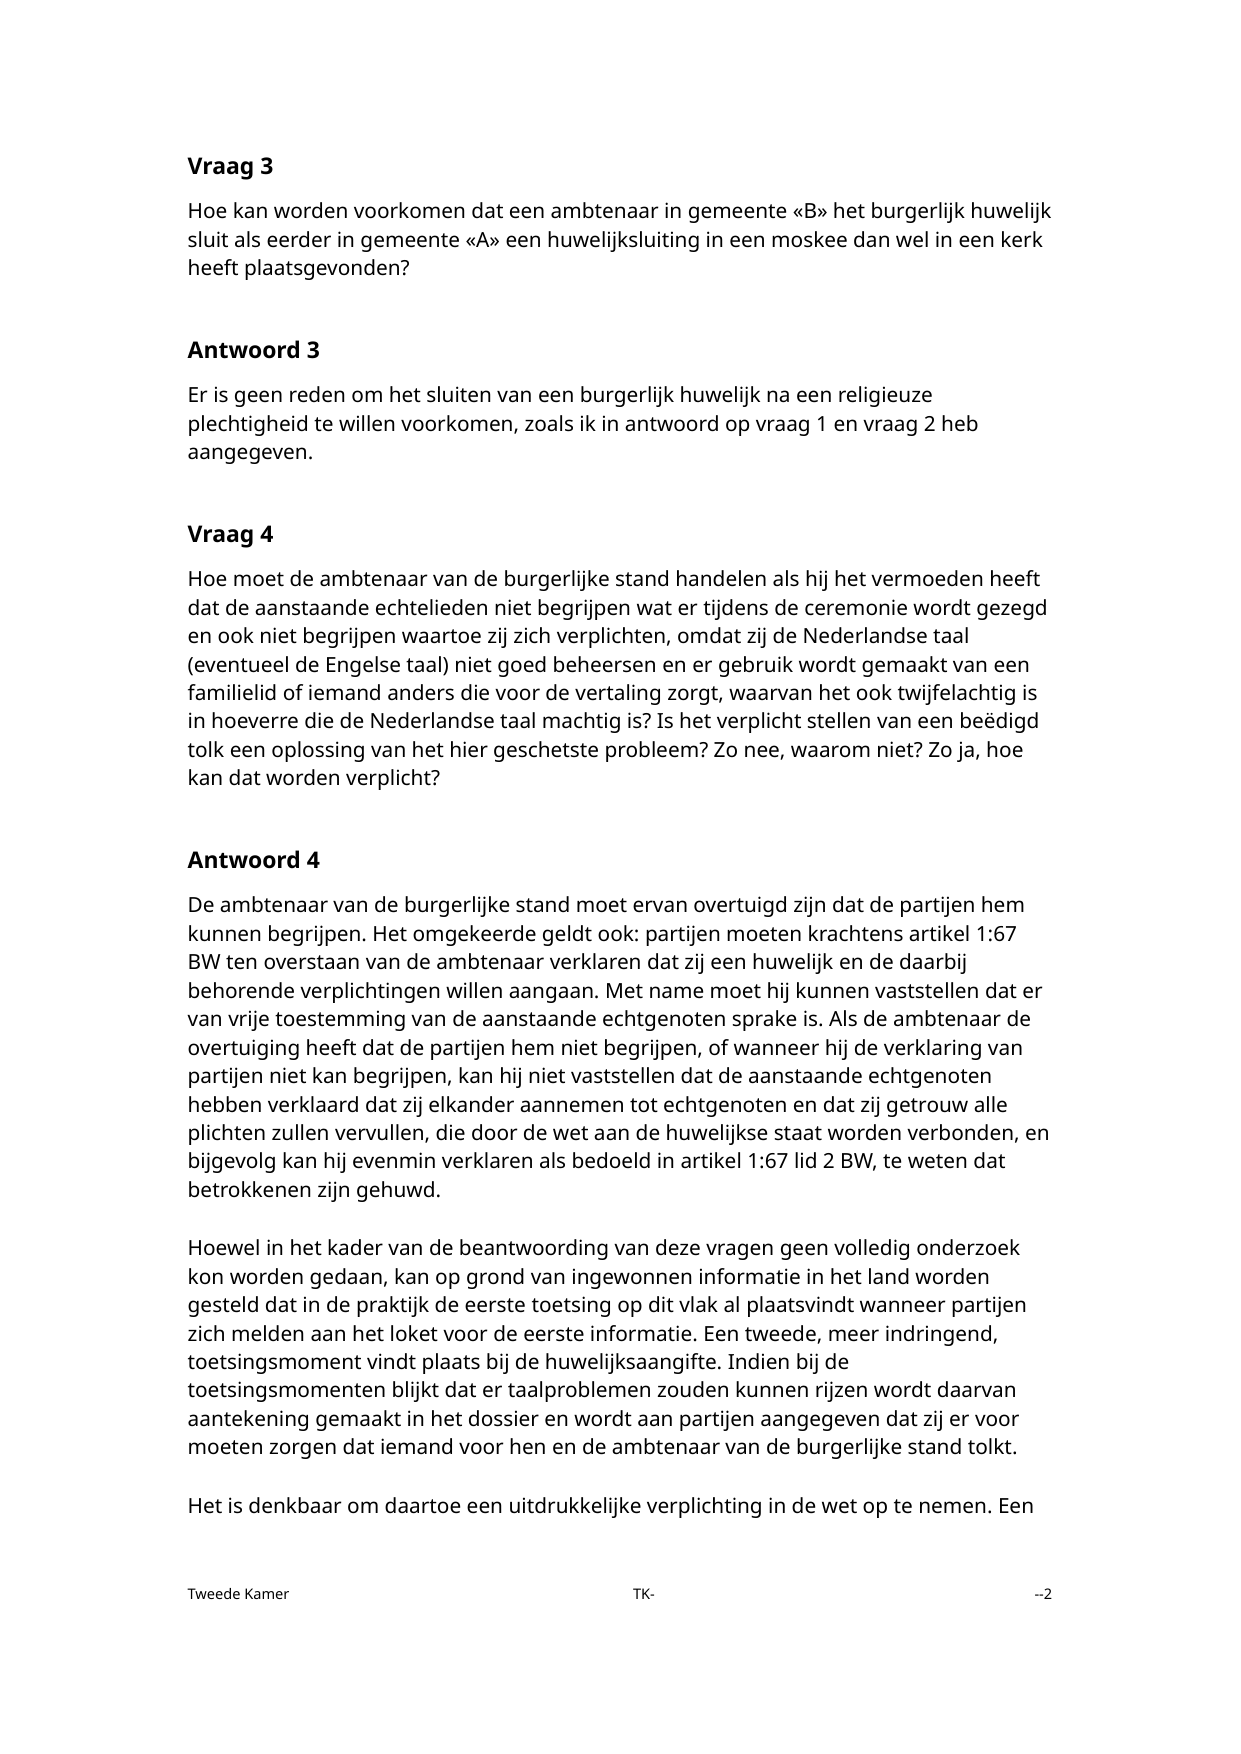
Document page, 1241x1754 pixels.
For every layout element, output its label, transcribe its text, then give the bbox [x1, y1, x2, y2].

text Het is denkbaar om daartoe een uitdrukkelijke verplichting in de wet op te nemen. Een [187, 1491, 1053, 1519]
text Hoewel in het kader van de beantwoording van deze vragen geen volledig onderzoek kon worden gedaan, kan op grond van ingewonnen informatie in het land worden gesteld dat in de praktijk de eerste toetsing op dit vlak al plaatsvindt wanneer partijen zich melden aan het loket voor de eerste informatie. Een tweede, meer indringend, toetsingsmoment vindt plaats bij de huwelijksaangifte. Indien bij de toetsingsmomenten blijkt dat er taalproblemen zouden kunnen rijzen wordt daarvan aantekening gemaakt in het dossier en wordt aan partijen aangegeven dat zij er voor moeten zorgen dat iemand voor hen en de ambtenaar van de burgerlijke stand tolkt. [187, 1233, 1053, 1461]
subtitle Antwoord 3 [187, 334, 1053, 365]
subtitle Vraag 3 [187, 150, 1053, 181]
text Hoe moet de ambtenaar van de burgerlijke stand handelen als hij het vermoeden heeft dat de aanstaande echtelieden niet begrijpen wat er tijdens de ceremonie wordt gezegd en ook niet begrijpen waartoe zij zich verplichten, omdat zij de Nederlandse taal (eventueel de Engelse taal) niet goed beheersen en er gebruik wordt gemaakt van een familielid of iemand anders die voor de vertaling zorgt, waarvan het ook twijfelachtig is in hoeverre die de Nederlandse taal machtig is? Is het verplicht stellen van een beëdigd tolk een oplossing van het hier geschetste probleem? Zo nee, waarom niet? Zo ja, hoe kan dat worden verplicht? [187, 564, 1053, 792]
text Hoe kan worden voorkomen dat een ambtenaar in gemeente «B» het burgerlijk huwelijk sluit als eerder in gemeente «A» een huwelijksluiting in een moskee dan wel in een kerk heeft plaatsgevonden? [187, 196, 1053, 282]
text De ambtenaar van de burgerlijke stand moet ervan overtuigd zijn dat de partijen hem kunnen begrijpen. Het omgekeerde geldt ook: partijen moeten krachtens artikel 1:67 BW ten overstaan van de ambtenaar verklaren dat zij een huwelijk en de daarbij behorende verplichtingen willen aangaan. Met name moet hij kunnen vaststellen dat er van vrije toestemming van de aanstaande echtgenoten sprake is. Als de ambtenaar de overtuiging heeft dat de partijen hem niet begrijpen, of wanneer hij de verklaring van partijen niet kan begrijpen, kan hij niet vaststellen dat de aanstaande echtgenoten hebben verklaard dat zij elkander aannemen tot echtgenoten en dat zij getrouw alle plichten zullen vervullen, die door de wet aan de huwelijkse staat worden verbonden, en bijgevolg kan hij evenmin verklaren als bedoeld in artikel 1:67 lid 2 BW, te weten dat betrokkenen zijn gehuwd. [187, 891, 1053, 1203]
subtitle Vraag 4 [187, 518, 1053, 549]
subtitle Antwoord 4 [187, 844, 1053, 876]
text Er is geen reden om het sluiten van een burgerlijk huwelijk na een religieuze plechtigheid te willen voorkomen, zoals ik in antwoord op vraag 1 en vraag 2 heb aangegeven. [187, 380, 1053, 466]
